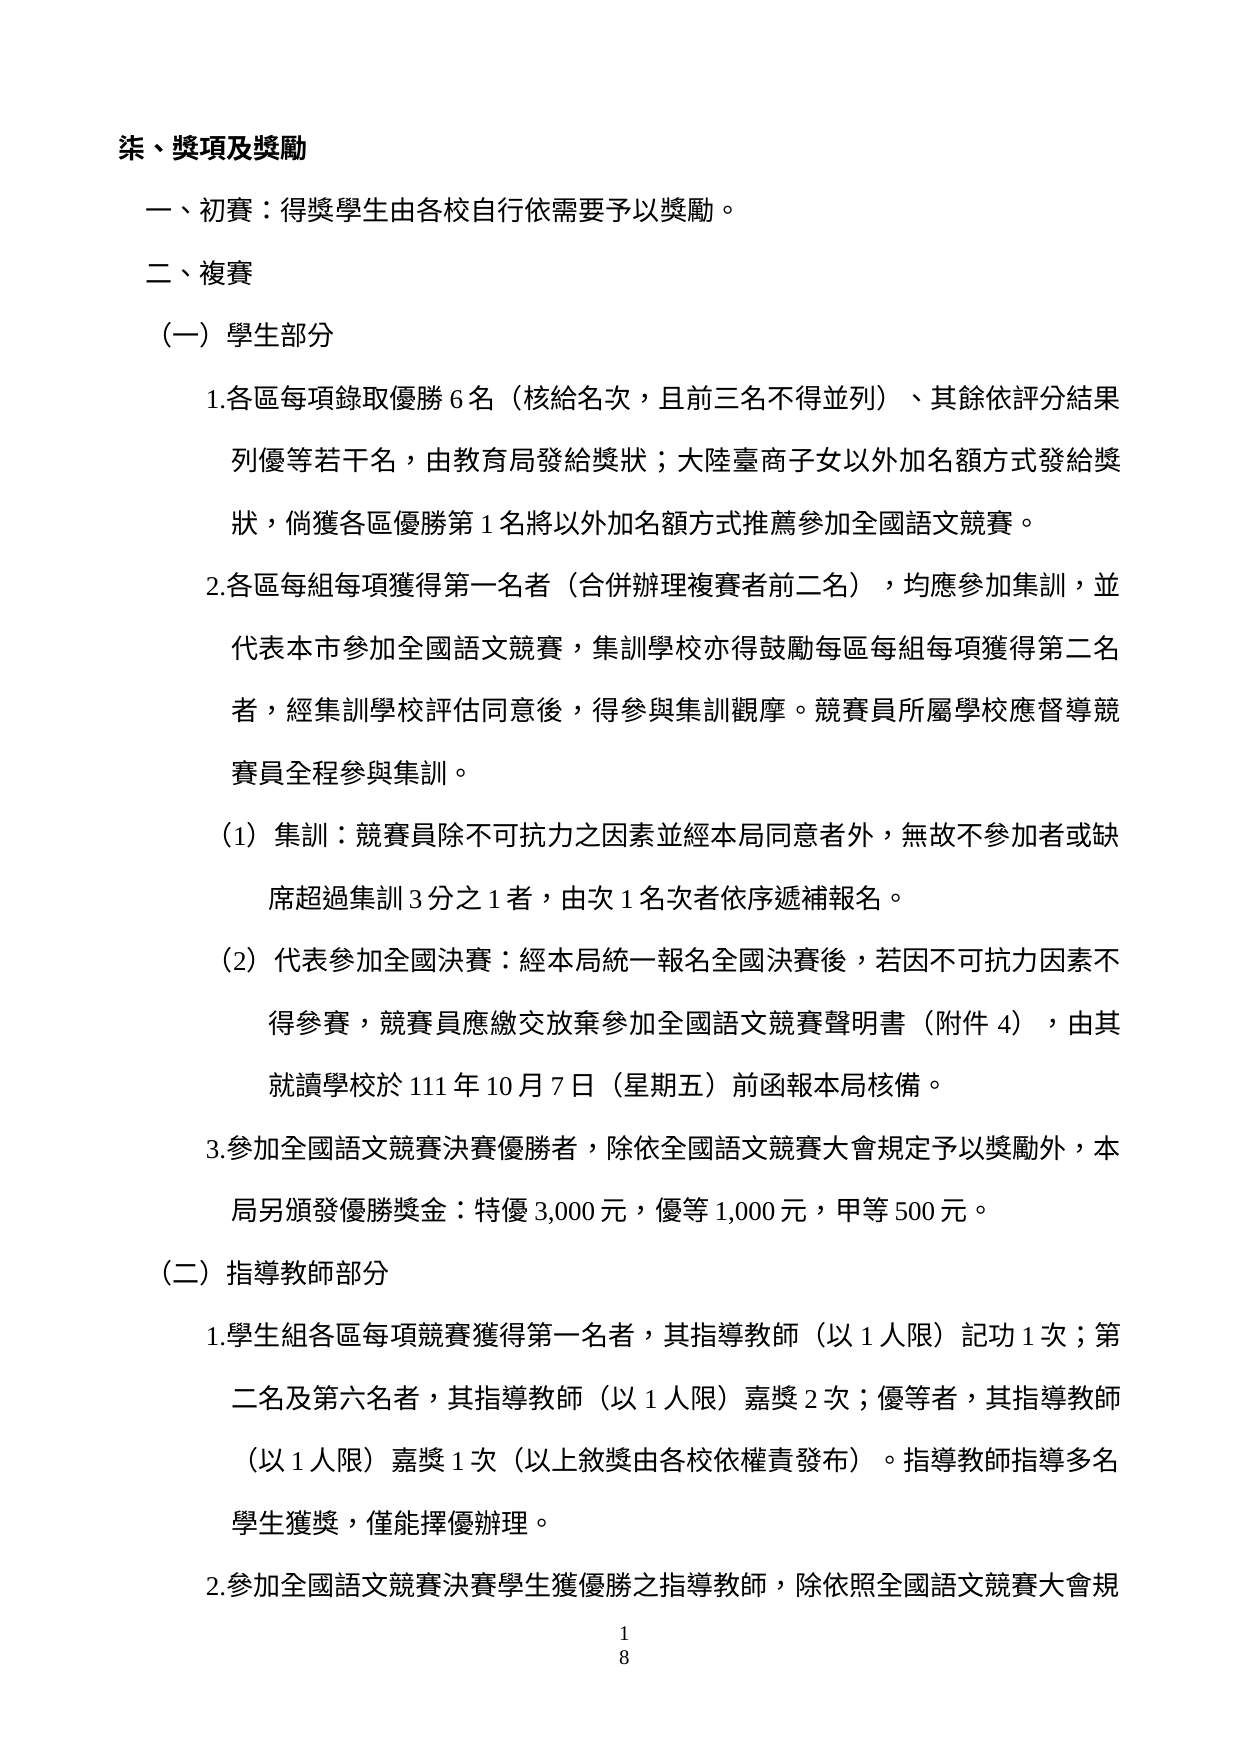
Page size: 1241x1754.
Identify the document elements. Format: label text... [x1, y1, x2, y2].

text 一、初賽：得獎學生由各校自行依需要予以獎勵。 [145, 167, 1122, 230]
text 3.參加全國語文競賽決賽優勝者，除依全國語文競賽大會規定予以獎勵外，本局另頒發優勝獎金：特優3,000元，優等1,000元，甲等500元。 [206, 1105, 1122, 1230]
text 1.學生組各區每項競賽獲得第一名者，其指導教師（以1人限）記功1次；第二名及第六名者，其指導教師（以1人限）嘉獎2次；優等者，其指導教師（以1人限）嘉獎1次（以上敘獎由各校依權責發布）。指導教師指導多名學生獲獎，僅能擇優辦理。 [206, 1292, 1122, 1542]
text 2.參加全國語文競賽決賽學生獲優勝之指導教師，除依照全國語文競賽大會規 [206, 1542, 1122, 1605]
text （二）指導教師部分 [145, 1230, 1122, 1292]
text （2）代表參加全國決賽：經本局統一報名全國決賽後，若因不可抗力因素不得參賽，競賽員應繳交放棄參加全國語文競賽聲明書（附件4），由其就讀學校於111年10月7日（星期五）前函報本局核備。 [206, 917, 1122, 1105]
text （1）集訓：競賽員除不可抗力之因素並經本局同意者外，無故不參加者或缺席超過集訓3分之1者，由次1名次者依序遞補報名。 [206, 792, 1122, 917]
text 2.各區每組每項獲得第一名者（合併辦理複賽者前二名），均應參加集訓，並代表本市參加全國語文競賽，集訓學校亦得鼓勵每區每組每項獲得第二名者，經集訓學校評估同意後，得參與集訓觀摩。競賽員所屬學校應督導競賽員全程參與集訓。 [206, 542, 1122, 792]
text 柒、獎項及獎勵 [118, 105, 1122, 167]
text （一）學生部分 [145, 292, 1122, 355]
text 二、複賽 [145, 230, 1122, 292]
text 1.各區每項錄取優勝6名（核給名次，且前三名不得並列）、其餘依評分結果列優等若干名，由教育局發給獎狀；大陸臺商子女以外加名額方式發給獎狀，倘獲各區優勝第1名將以外加名額方式推薦參加全國語文競賽。 [206, 355, 1122, 542]
